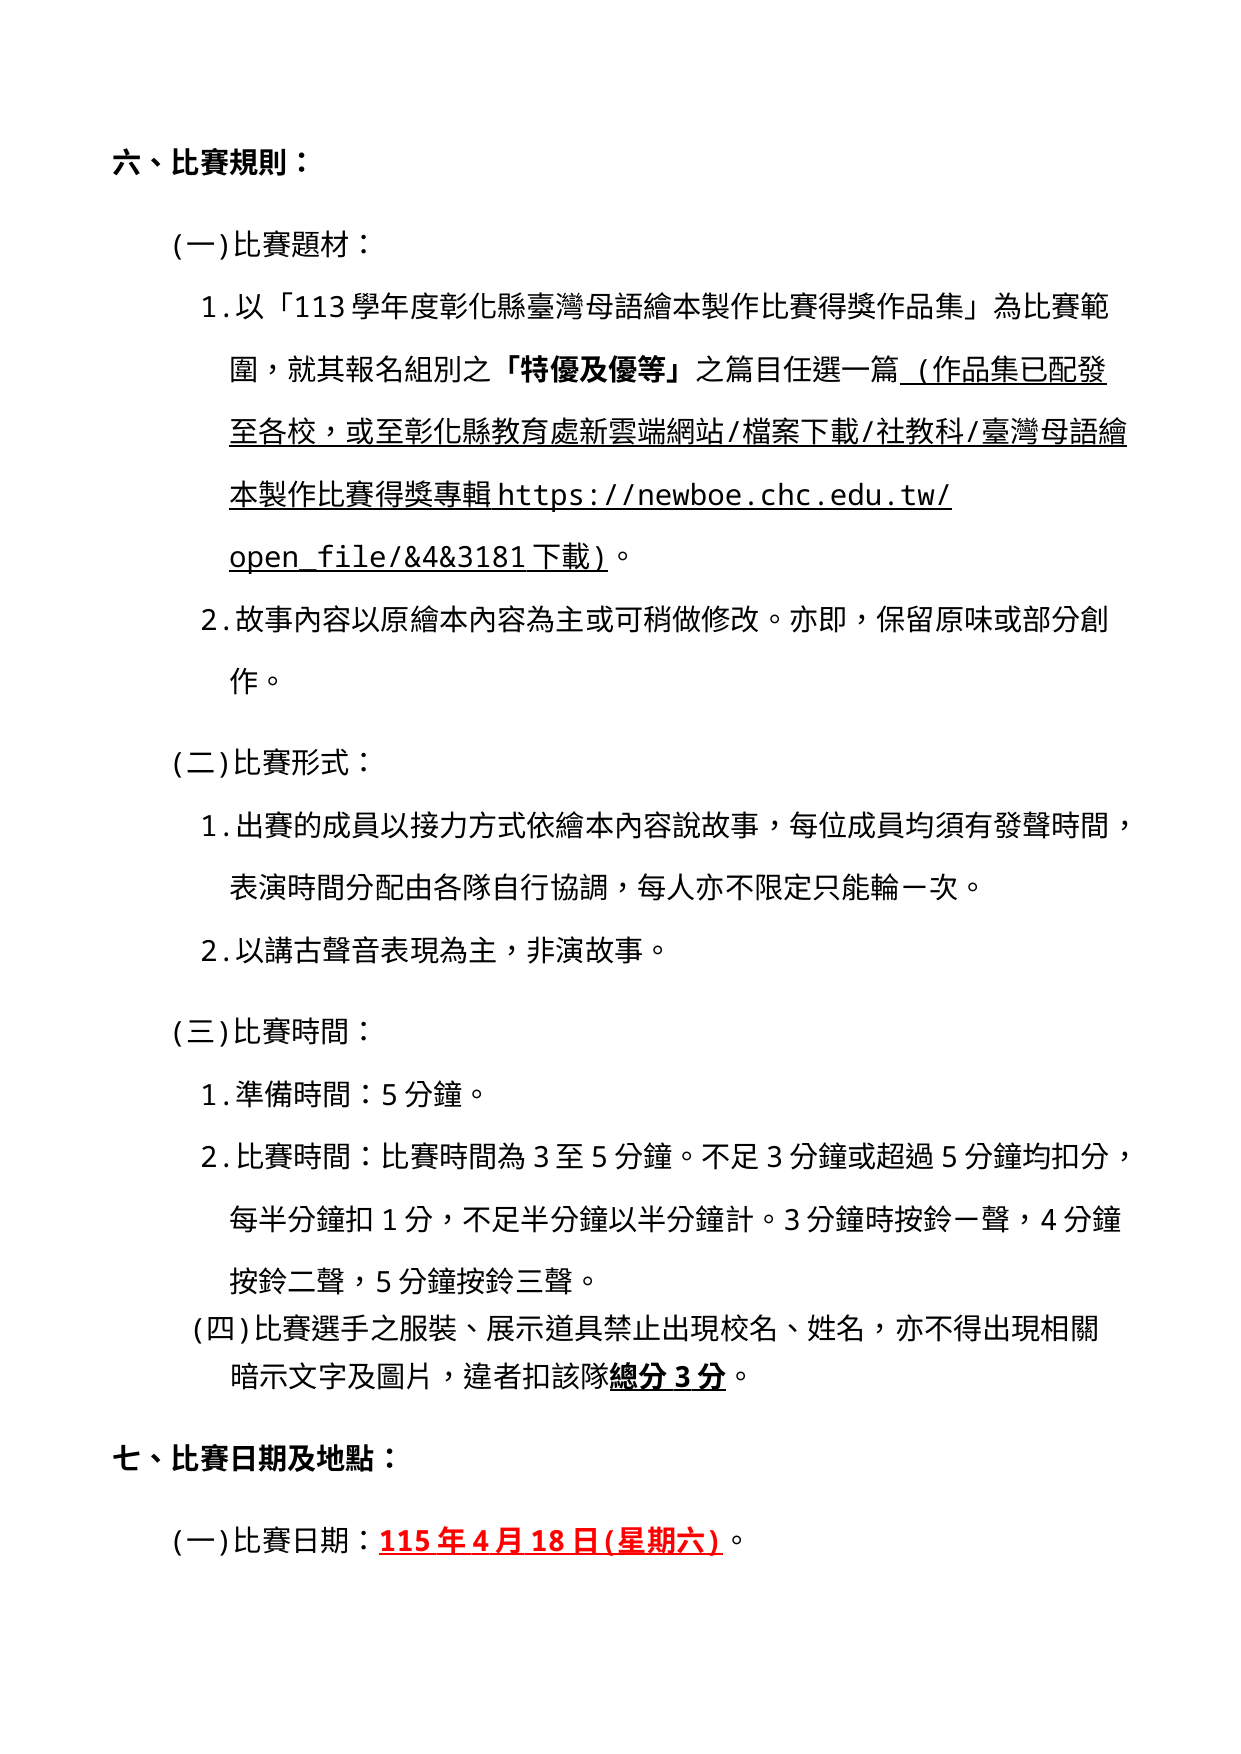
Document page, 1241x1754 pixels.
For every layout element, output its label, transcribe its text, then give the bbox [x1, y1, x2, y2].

text 1.準備時間：5分鐘。 [200, 1051, 1128, 1113]
subtitle 七、比賽日期及地點： [112, 1415, 1128, 1478]
subtitle (二)比賽形式： [168, 719, 1128, 782]
text 1.出賽的成員以接力方式依繪本內容說故事，每位成員均須有發聲時間，表演時間分配由各隊自行協調，每人亦不限定只能輪ㄧ次。 [200, 782, 1128, 907]
subtitle (一)比賽題材： [168, 201, 1128, 263]
text 2.比賽時間：比賽時間為3至5分鐘。不足3分鐘或超過5分鐘均扣分，每半分鐘扣1分，不足半分鐘以半分鐘計。3分鐘時按鈴ㄧ聲，4分鐘按鈴二聲，5分鐘按鈴三聲。 [200, 1113, 1128, 1301]
subtitle (一)比賽日期：115年4月18日(星期六)。 [168, 1497, 1128, 1559]
subtitle 六、比賽規則： [112, 119, 1128, 182]
text 2.故事內容以原繪本內容為主或可稍做修改。亦即，保留原味或部分創作。 [200, 576, 1128, 701]
subtitle (三)比賽時間： [168, 988, 1128, 1051]
text 1.以「113學年度彰化縣臺灣母語繪本製作比賽得獎作品集」為比賽範圍，就其報名組別之「特優及優等」之篇目任選一篇 (作品集已配發至各校，或至彰化縣教育處新雲端網站/檔案下載/社教科/臺灣母語繪本製作比賽得獎專輯https://newboe.chc.edu.tw/open_file/&4&3181下載)。 [200, 263, 1128, 576]
text 2.以講古聲音表現為主，非演故事。 [200, 907, 1128, 969]
text (四)比賽選手之服裝、展示道具禁止出現校名、姓名，亦不得出現相關暗示文字及圖片，違者扣該隊總分3分。 [171, 1301, 1128, 1397]
